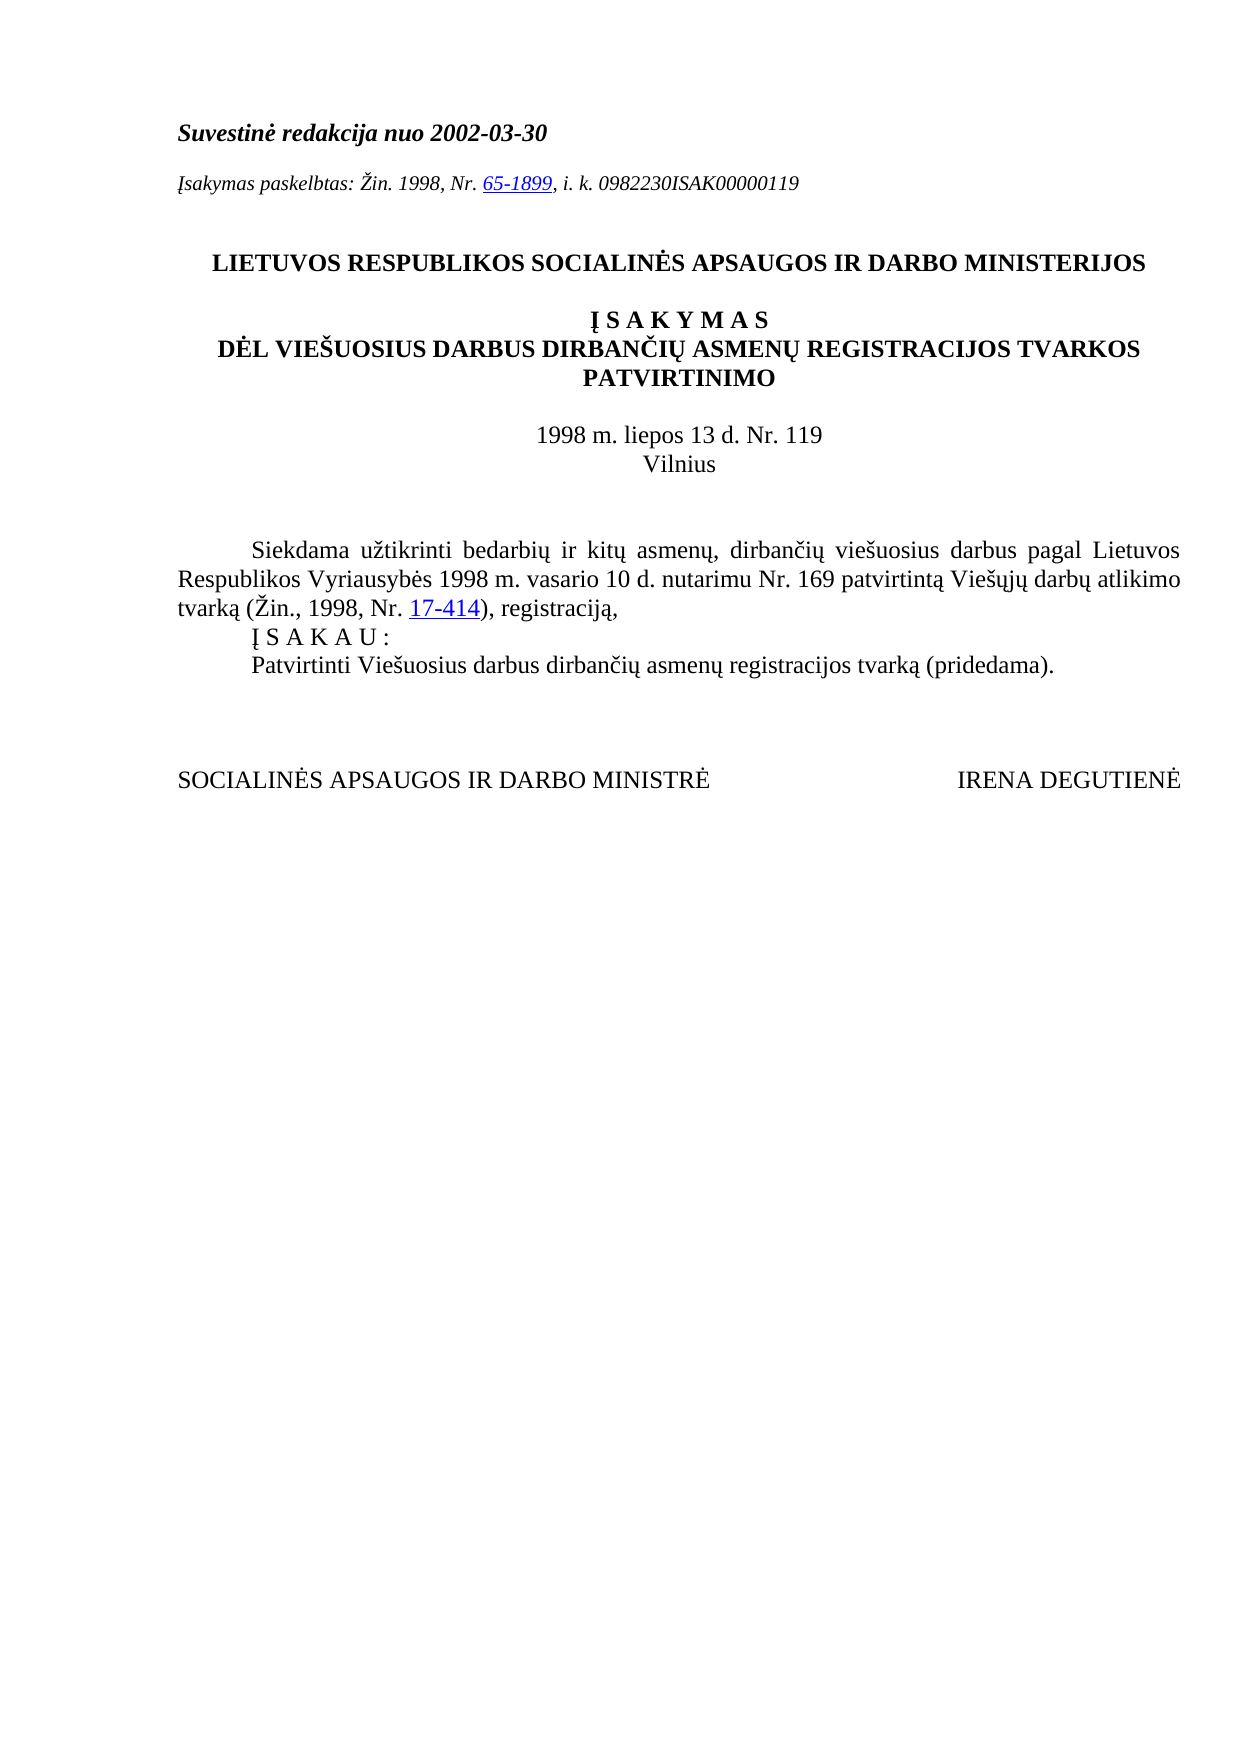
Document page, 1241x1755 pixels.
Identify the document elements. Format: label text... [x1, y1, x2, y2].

text DĖL VIEŠUOSIUS DARBUS DIRBANČIŲ ASMENŲ REGISTRACIJOS TVARKOS PATVIRTINIMO [177, 334, 1181, 392]
text Įsakymas paskelbtas: Žin. 1998, Nr. 65-1899, i. k. 0982230ISAK00000119 [177, 171, 1181, 195]
text Siekdama užtikrinti bedarbių ir kitų asmenų, dirbančių viešuosius darbus pagal Lietuvos Respublikos Vyriausybės 1998 m. vasario 10 d. nutarimu Nr. 169 patvirtintą Viešųjų darbų atlikimo tvarką (Žin., 1998, Nr. 17-414), registraciją, [177, 535, 1181, 622]
text SOCIALINĖS APSAUGOS IR DARBO MINISTRĖ IRENA DEGUTIENĖ [177, 765, 1181, 794]
text Į S A K Y M A S [177, 305, 1181, 334]
text Patvirtinti Viešuosius darbus dirbančių asmenų registracijos tvarką (pridedama). [177, 650, 1181, 679]
text LIETUVOS RESPUBLIKOS SOCIALINĖS APSAUGOS IR DARBO MINISTERIJOS [177, 248, 1181, 277]
text 1998 m. liepos 13 d. Nr. 119 [177, 420, 1181, 449]
text ĮSAKAU: [177, 622, 1181, 650]
text Suvestinė redakcija nuo 2002-03-30 [177, 118, 1181, 147]
text Vilnius [177, 449, 1181, 478]
